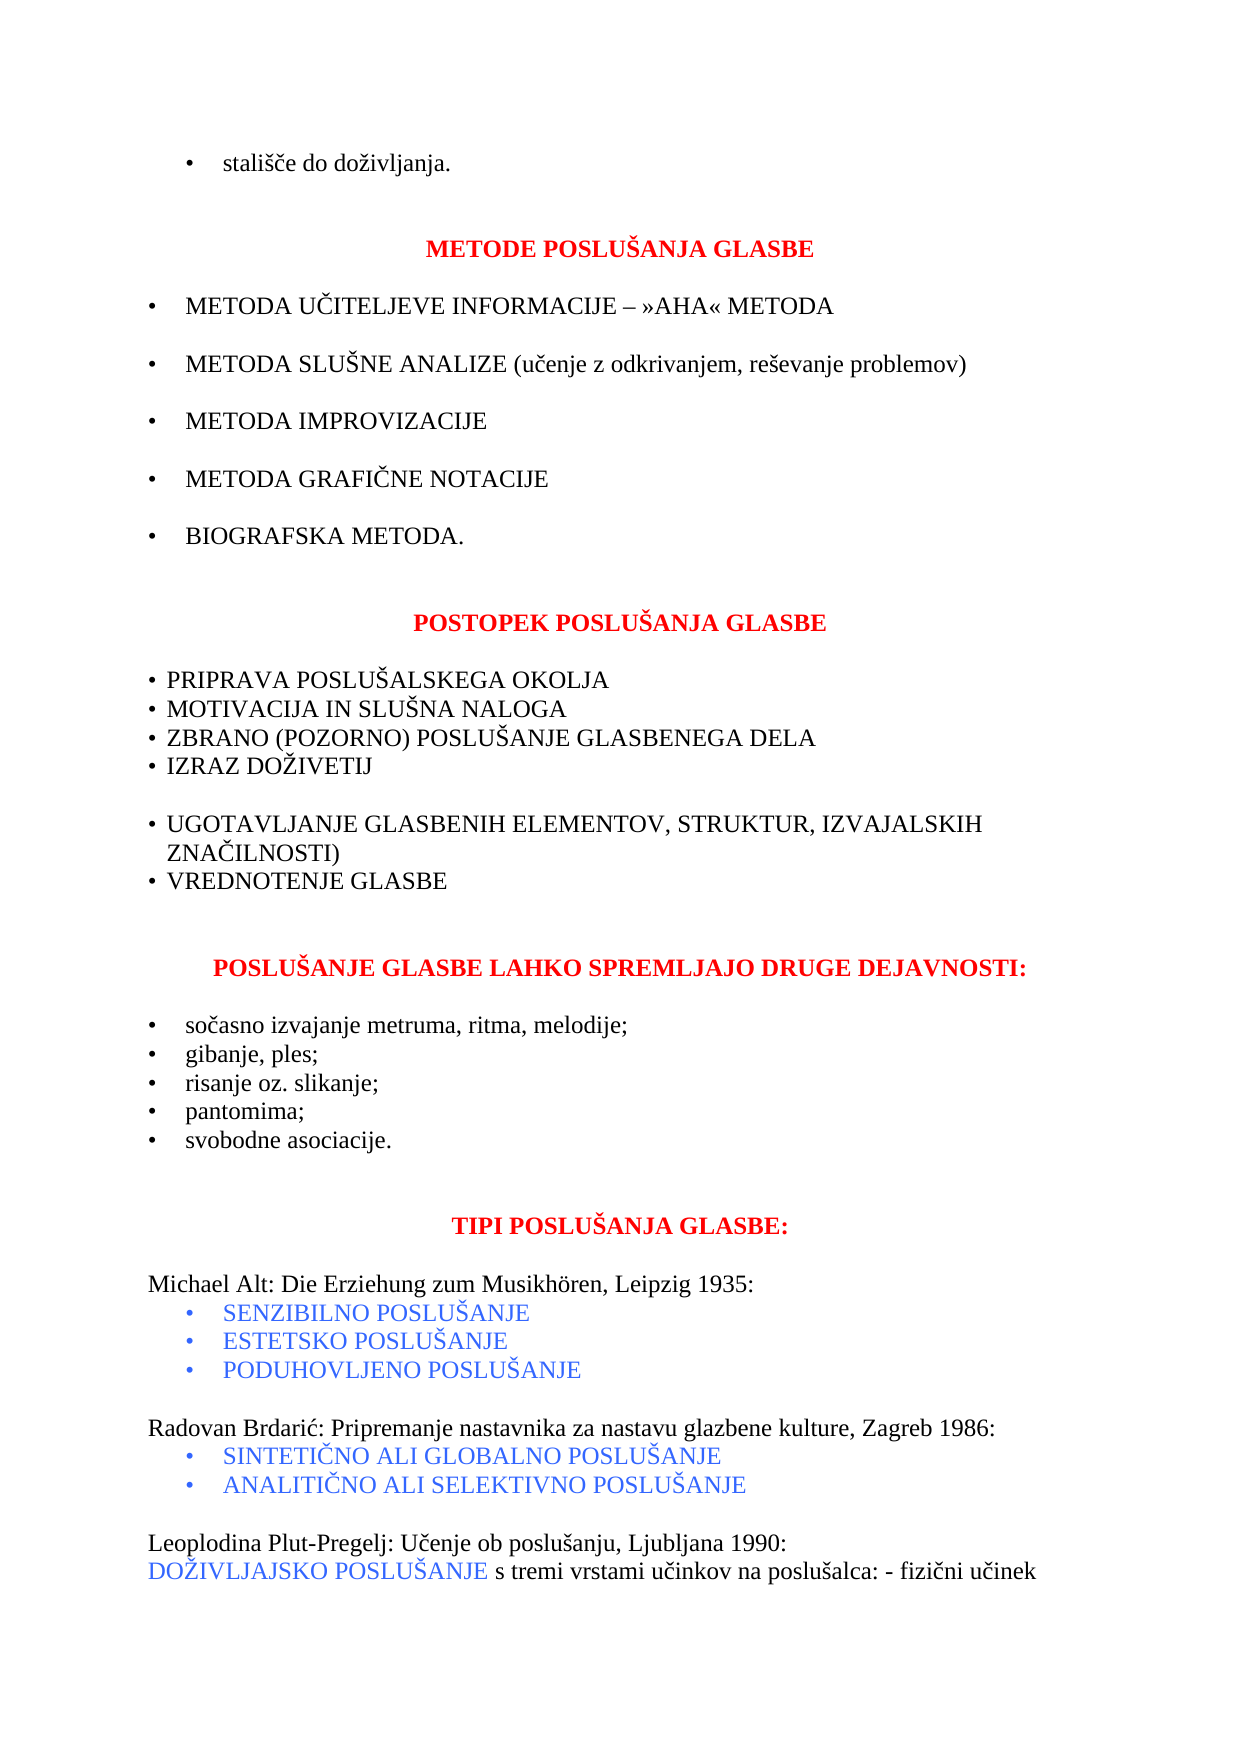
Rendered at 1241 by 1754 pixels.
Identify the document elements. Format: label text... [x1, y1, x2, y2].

list METODA IMPROVIZACIJE [148, 406, 1093, 435]
list PODUHOVLJENO POSLUŠANJE [185, 1355, 1093, 1384]
list METODA UČITELJEVE INFORMACIJE – »AHA« METODA [148, 291, 1093, 320]
text Leoplodina Plut-Pregelj: Učenje ob poslušanju, Ljubljana 1990: [148, 1528, 1093, 1556]
list svobodne asociacije. [148, 1125, 1093, 1154]
list BIOGRAFSKA METODA. [148, 521, 1093, 550]
text Radovan Brdarić: Pripremanje nastavnika za nastavu glazbene kulture, Zagreb 1986: [148, 1413, 1093, 1441]
list MOTIVACIJA IN SLUŠNA NALOGA [148, 694, 1093, 723]
list ZBRANO (POZORNO) POSLUŠANJE GLASBENEGA DELA [148, 723, 1093, 751]
text POSTOPEK POSLUŠANJA GLASBE [148, 608, 1093, 636]
text POSLUŠANJE GLASBE LAHKO SPREMLJAJO DRUGE DEJAVNOSTI: [148, 953, 1093, 981]
list VREDNOTENJE GLASBE [148, 866, 1093, 895]
list ANALITIČNO ALI SELEKTIVNO POSLUŠANJE [185, 1470, 1093, 1499]
list gibanje, ples; [148, 1039, 1093, 1068]
list pantomima; [148, 1096, 1093, 1125]
list stališče do doživljanja. [185, 148, 1093, 176]
list ESTETSKO POSLUŠANJE [185, 1326, 1093, 1355]
list METODA SLUŠNE ANALIZE (učenje z odkrivanjem, reševanje problemov) [148, 349, 1093, 378]
list PRIPRAVA POSLUŠALSKEGA OKOLJA [148, 665, 1093, 694]
list UGOTAVLJANJE GLASBENIH ELEMENTOV, STRUKTUR, IZVAJALSKIH ZNAČILNOSTI) [148, 809, 1093, 866]
text DOŽIVLJAJSKO POSLUŠANJE s tremi vrstami učinkov na poslušalca: - fizični učinek [148, 1556, 1093, 1585]
list SINTETIČNO ALI GLOBALNO POSLUŠANJE [185, 1441, 1093, 1470]
text TIPI POSLUŠANJA GLASBE: [148, 1211, 1093, 1240]
list SENZIBILNO POSLUŠANJE [185, 1298, 1093, 1326]
list risanje oz. slikanje; [148, 1068, 1093, 1096]
text METODE POSLUŠANJA GLASBE [148, 234, 1093, 263]
text Michael Alt: Die Erziehung zum Musikhören, Leipzig 1935: [148, 1269, 1093, 1298]
list IZRAZ DOŽIVETIJ [148, 751, 1093, 780]
list sočasno izvajanje metruma, ritma, melodije; [148, 1010, 1093, 1039]
list METODA GRAFIČNE NOTACIJE [148, 464, 1093, 493]
